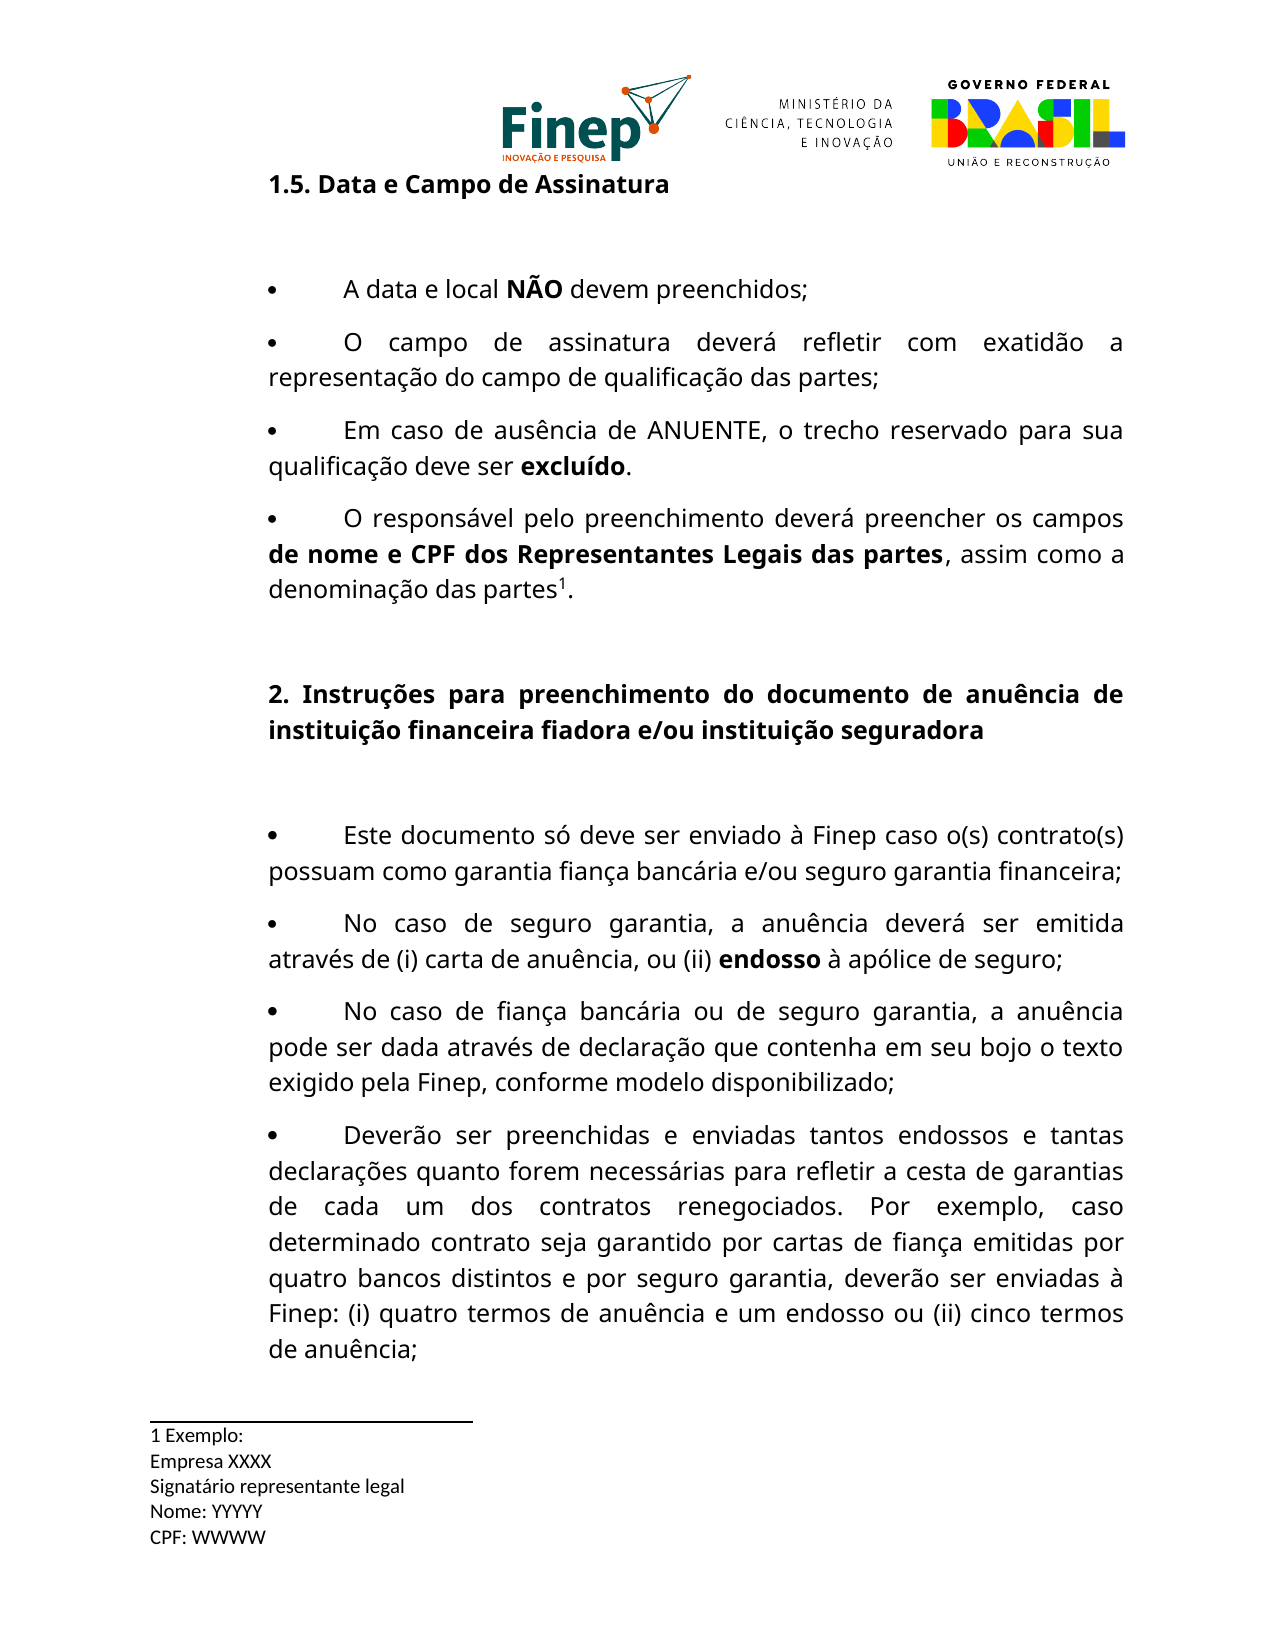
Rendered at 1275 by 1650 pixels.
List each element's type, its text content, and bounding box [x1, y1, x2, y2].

list 2. Instruções para preenchimento do documento de anuência de instituição financeira fiadora e/ou instituição seguradora [268, 677, 1125, 747]
list O responsável pelo preenchimento deverá preencher os campos de nome e CPF dos Representantes Legais das partes, assim como a denominação das partes. [268, 501, 1125, 606]
list Deverão ser preenchidas e enviadas tantos endossos e tantas declarações quanto forem necessárias para refletir a cesta de garantias de cada um dos contratos renegociados. Por exemplo, caso determinado contrato seja garantido por cartas de fiança emitidas por quatro bancos distintos e por seguro garantia, deverão ser enviadas à Finep: (i) quatro termos de anuência e um endosso ou (ii) cinco termos de anuência; [268, 1117, 1125, 1366]
list No caso de seguro garantia, a anuência deverá ser emitida através de (i) carta de anuência, ou (ii) endosso à apólice de seguro; [268, 906, 1125, 975]
list No caso de fiança bancária ou de seguro garantia, a anuência pode ser dada através de declaração que contenha em seu bojo o texto exigido pela Finep, conforme modelo disponibilizado; [268, 994, 1125, 1099]
list Este documento só deve ser enviado à Finep caso o(s) contrato(s) possuam como garantia fiança bancária e/ou seguro garantia financeira; [268, 817, 1125, 887]
list O campo de assinatura deverá refletir com exatidão a representação do campo de qualificação das partes; [268, 324, 1125, 394]
list Em caso de ausência de ANUENTE, o trecho reservado para sua qualificação deve ser excluído. [268, 412, 1125, 482]
list Nome: YYYYY [150, 1499, 1125, 1524]
list CPF: WWWW [150, 1524, 1125, 1549]
list A data e local NÃO devem preenchidos; [268, 272, 1125, 306]
list 1.5. Data e Campo de Assinatura [268, 167, 1125, 201]
list Empresa XXXX [150, 1448, 1125, 1473]
list Exemplo: [150, 1422, 1125, 1448]
list Signatário representante legal [150, 1473, 1125, 1499]
